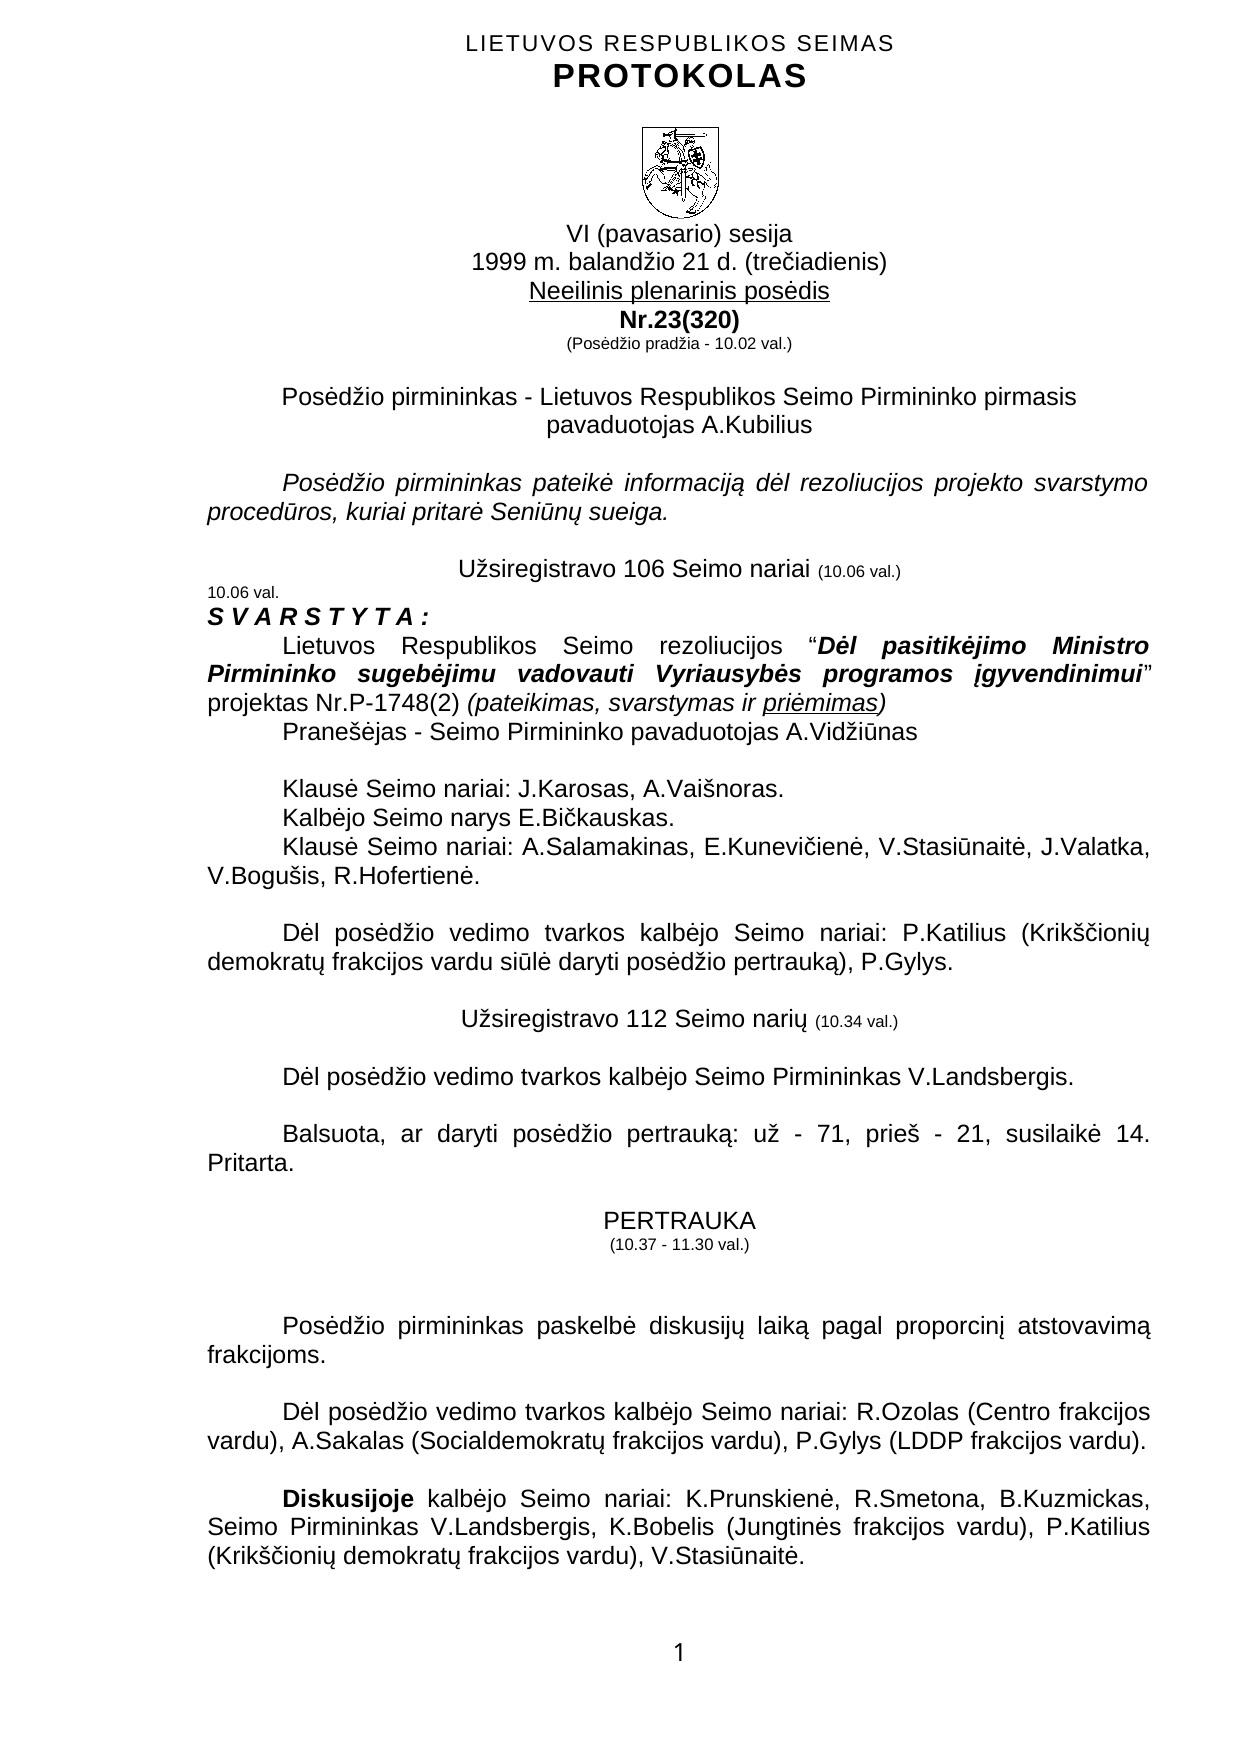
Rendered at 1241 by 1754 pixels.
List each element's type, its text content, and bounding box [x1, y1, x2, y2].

text Neeilinis plenarinis posėdis [207, 276, 1152, 305]
text Užsiregistravo 106 Seimo nariai (10.06 val.) [207, 554, 1152, 583]
text 10.06 val. [207, 583, 1152, 602]
text Lietuvos Respublikos Seimo rezoliucijos “Dėl pasitikėjimo Ministro Pirmininko sugebėjimu vadovauti Vyriausybės programos įgyvendinimui” projektas Nr.P-1748(2) (pateikimas, svarstymas ir priėmimas) [207, 631, 1152, 717]
text LIETUVOS RESPUBLIKOS SEIMAS [207, 30, 1152, 56]
text PROTOKOLAS [207, 56, 1152, 95]
text Dėl posėdžio vedimo tvarkos kalbėjo Seimo nariai: P.Katilius (Krikščionių demokratų frakcijos vardu siūlė daryti posėdžio pertrauką), P.Gylys. [207, 918, 1152, 976]
text [638, 96, 721, 124]
text Kalbėjo Seimo narys E.Bičkauskas. [207, 803, 1152, 832]
text Klausė Seimo nariai: J.Karosas, A.Vaišnoras. [207, 774, 1152, 803]
text Pranešėjas - Seimo Pirmininko pavaduotojas A.Vidžiūnas [207, 717, 1152, 746]
text Diskusijoje kalbėjo Seimo nariai: K.Prunskienė, R.Smetona, B.Kuzmickas, Seimo Pirmininkas V.Landsbergis, K.Bobelis (Jungtinės frakcijos vardu), P.Katilius (Krikščionių demokratų frakcijos vardu), V.Stasiūnaitė. [207, 1483, 1152, 1570]
text Užsiregistravo 112 Seimo narių (10.34 val.) [207, 1004, 1152, 1033]
text Balsuota, ar daryti posėdžio pertrauką: už - 71, prieš - 21, susilaikė 14. Pritarta. [207, 1119, 1152, 1177]
text PERTRAUKA [207, 1206, 1152, 1234]
text VI (pavasario) sesija [207, 95, 1152, 247]
text Dėl posėdžio vedimo tvarkos kalbėjo Seimo nariai: R.Ozolas (Centro frakcijos vardu), A.Sakalas (Socialdemokratų frakcijos vardu), P.Gylys (LDDP frakcijos vardu). [207, 1397, 1152, 1455]
text Posėdžio pirmininkas pateikė informaciją dėl rezoliucijos projekto svarstymo procedūros, kuriai pritarė Seniūnų sueiga. [207, 468, 1152, 525]
text Posėdžio pirmininkas paskelbė diskusijų laiką pagal proporcinį atstovavimą frakcijoms. [207, 1311, 1152, 1368]
text (10.37 - 11.30 val.) [207, 1234, 1152, 1253]
text Klausė Seimo nariai: A.Salamakinas, E.Kunevičienė, V.Stasiūnaitė, J.Valatka, V.Bogušis, R.Hofertienė. [207, 832, 1152, 889]
text Nr.23(320) [207, 305, 1152, 333]
text Posėdžio pirmininkas - Lietuvos Respublikos Seimo Pirmininko pirmasis pavaduotojas A.Kubilius [207, 381, 1152, 439]
text S V A R S T Y T A : [207, 602, 1152, 631]
text Dėl posėdžio vedimo tvarkos kalbėjo Seimo Pirmininkas V.Landsbergis. [207, 1062, 1152, 1091]
text 1999 m. balandžio 21 d. (trečiadienis) [207, 247, 1152, 276]
text (Posėdžio pradžia - 10.02 val.) [207, 333, 1152, 353]
